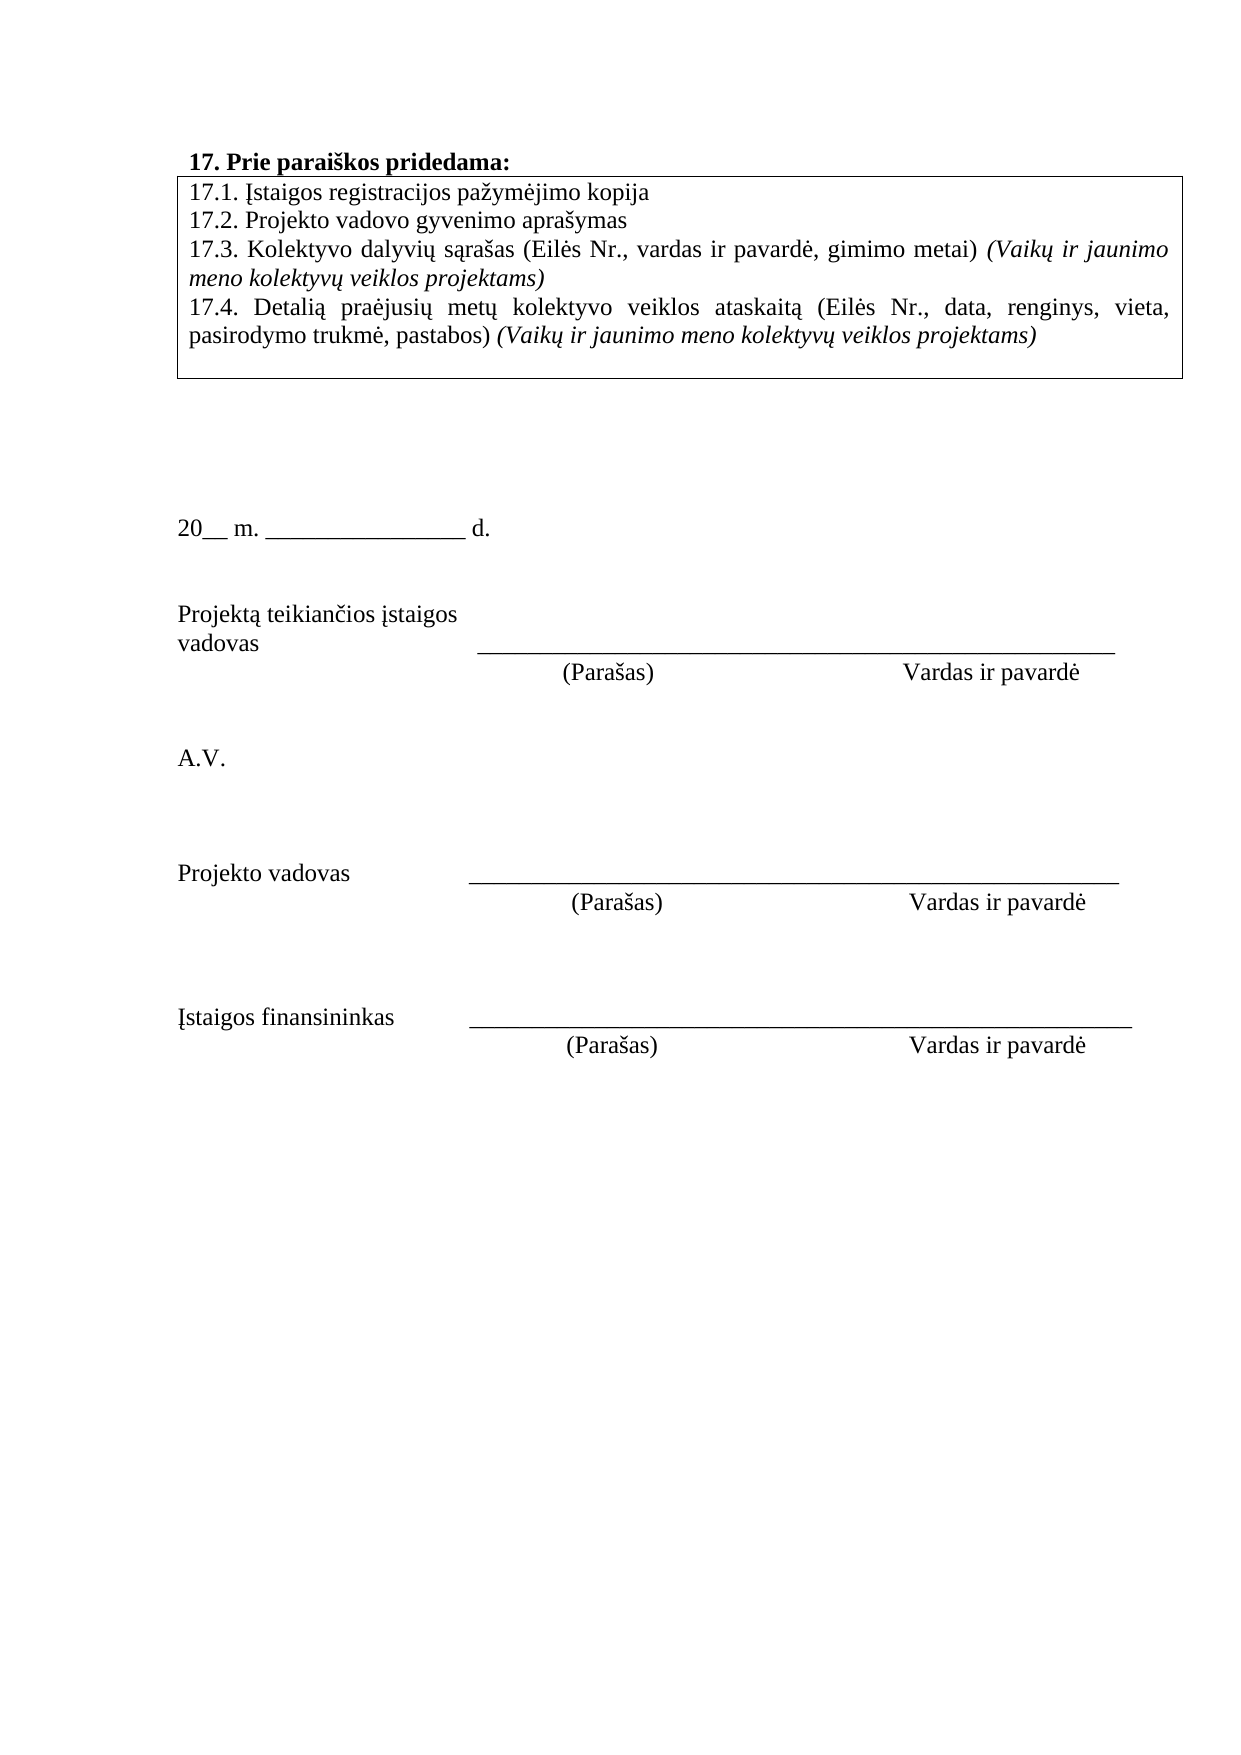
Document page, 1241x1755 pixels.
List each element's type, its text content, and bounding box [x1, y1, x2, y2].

text Įstaigos finansininkas _____________________________________________________ [177, 1002, 1181, 1031]
text 20__ m. ________________ d. [177, 513, 1181, 542]
table_cell 17.1. Įstaigos registracijos pažymėjimo kopija 17.2. Projekto vadovo gyvenimo aprašymas 17.3. Kolektyvo dalyvių sąrašas (Eilės Nr., vardas ir pavardė, gimimo metai) (Vaikų ir jaunimo meno kolektyvų veiklos projektams) 17.4. Detalią praėjusių metų kolektyvo veiklos ataskaitą (Eilės Nr., data, renginys, vieta, pasirodymo trukmė, pastabos) (Vaikų ir jaunimo meno kolektyvų veiklos projektams) [178, 177, 1182, 378]
text (Parašas) Vardas ir pavardė [177, 1031, 1181, 1059]
text (Parašas) Vardas ir pavardė [177, 887, 1181, 916]
text Projekto vadovas ____________________________________________________ [177, 858, 1181, 887]
text vadovas ___________________________________________________ [177, 628, 1181, 657]
text (Parašas) Vardas ir pavardė [177, 657, 1181, 686]
text A.V. [177, 743, 1181, 772]
text Projektą teikiančios įstaigos [177, 599, 1181, 628]
table_header 17. Prie paraiškos pridedama: [177, 147, 1182, 176]
